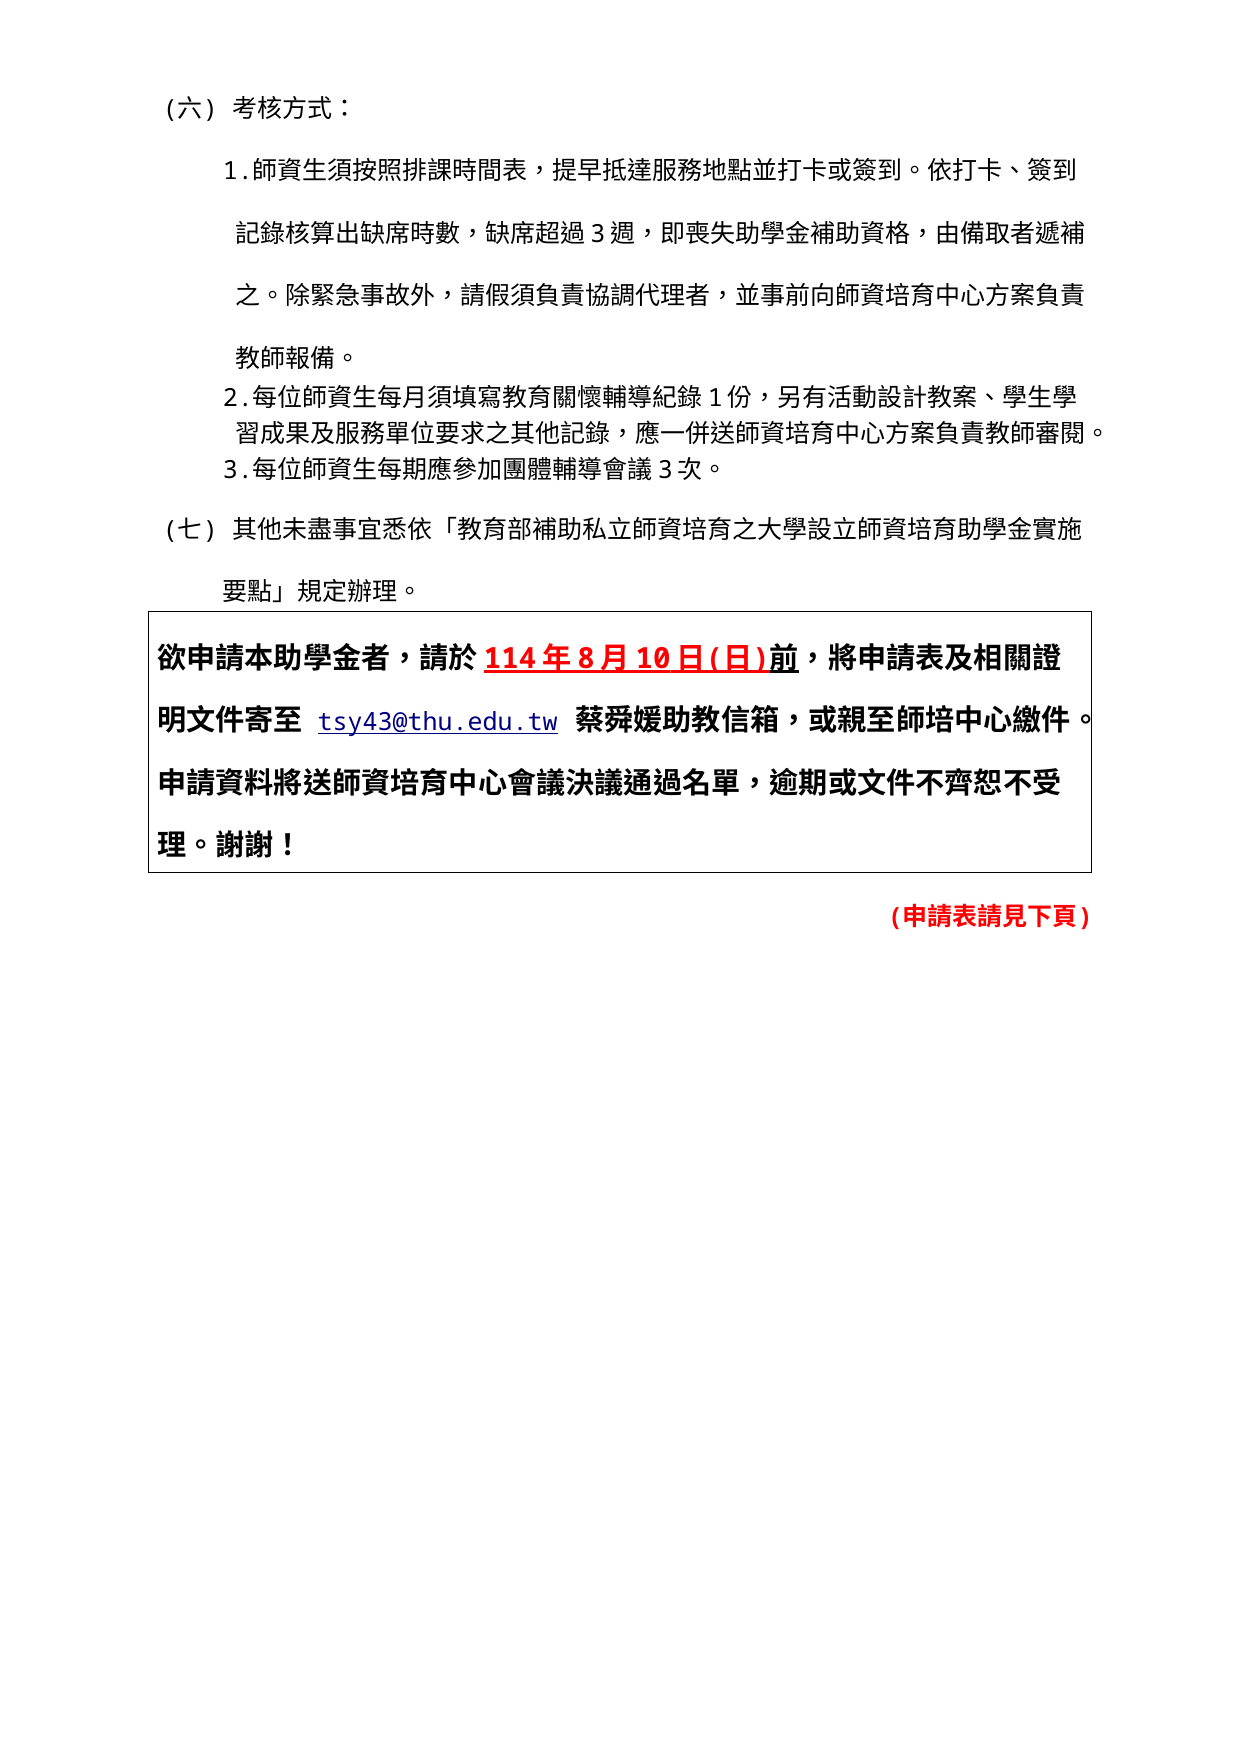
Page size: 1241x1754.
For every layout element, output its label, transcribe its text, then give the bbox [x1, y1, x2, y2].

text (六) 考核方式： [148, 64, 1092, 127]
text 欲申請本助學金者，請於114年8月10日(日)前，將申請表及相關證明文件寄至 tsy43@thu.edu.tw 蔡舜媛助教信箱，或親至師培中心繳件。申請資料將送師資培育中心會議決議通過名單，逾期或文件不齊恕不受理。謝謝！ [149, 612, 1091, 872]
text 2.每位師資生每月須填寫教育關懷輔導紀錄1份，另有活動設計教案、學生學習成果及服務單位要求之其他記錄，應一併送師資培育中心方案負責教師審閱。 [148, 377, 1092, 449]
text (七) 其他未盡事宜悉依「教育部補助私立師資培育之大學設立師資培育助學金實施要點」規定辦理。 [148, 486, 1092, 611]
text 1.師資生須按照排課時間表，提早抵達服務地點並打卡或簽到。依打卡、簽到記錄核算出缺席時數，缺席超過3週，即喪失助學金補助資格，由備取者遞補之。除緊急事故外，請假須負責協調代理者，並事前向師資培育中心方案負責教師報備。 [148, 127, 1092, 377]
text (申請表請見下頁) [148, 873, 1092, 936]
text 3.每位師資生每期應參加團體輔導會議3次。 [148, 449, 1092, 486]
